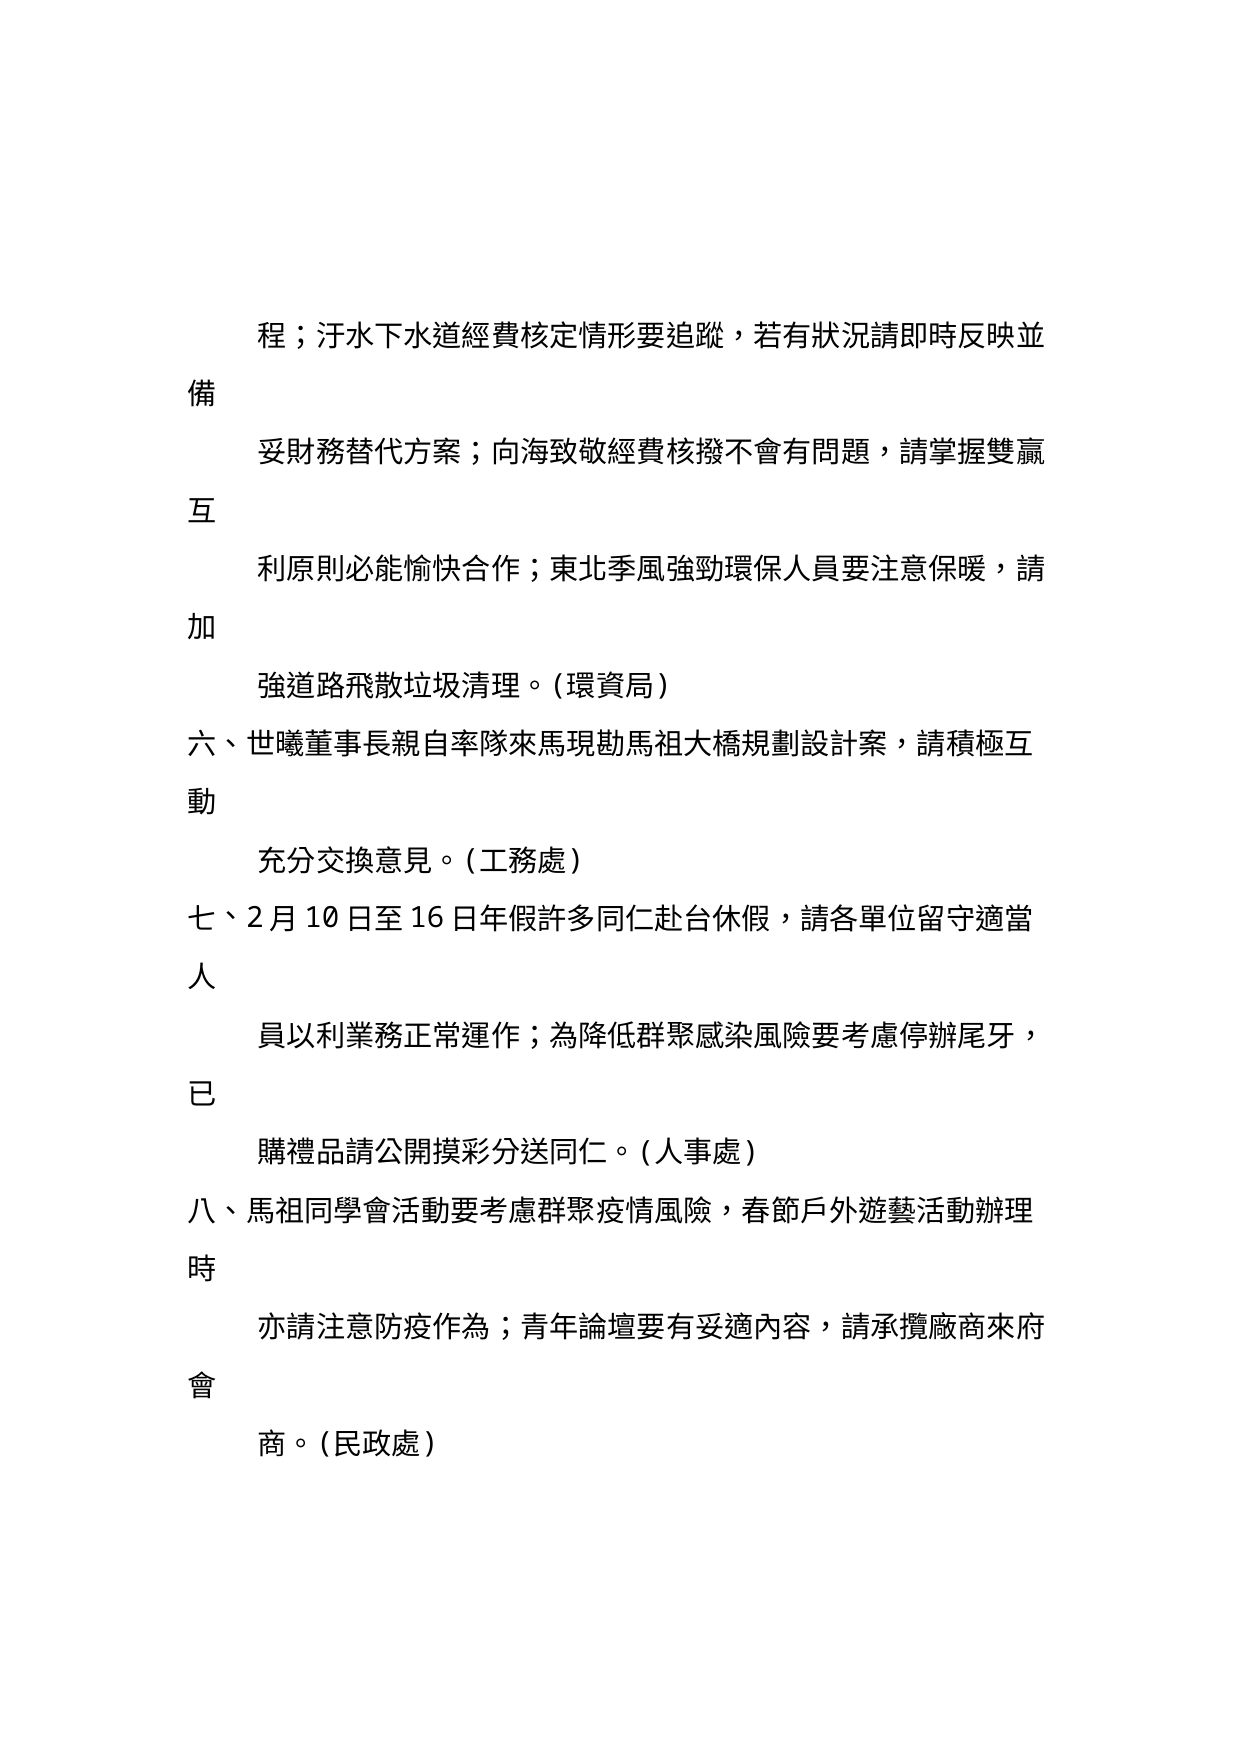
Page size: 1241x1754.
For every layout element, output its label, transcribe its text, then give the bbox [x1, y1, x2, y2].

text 七、2月10日至16日年假許多同仁赴台休假，請各單位留守適當人 [187, 877, 1053, 994]
text 八、馬祖同學會活動要考慮群聚疫情風險，春節戶外遊藝活動辦理時 [187, 1169, 1053, 1285]
text 員以利業務正常運作；為降低群聚感染風險要考慮停辦尾牙，已 [187, 994, 1053, 1110]
text 妥財務替代方案；向海致敬經費核撥不會有問題，請掌握雙贏互 [187, 410, 1053, 527]
text 充分交換意見。(工務處) [187, 819, 1053, 877]
text 商。(民政處) [187, 1402, 1053, 1460]
text 亦請注意防疫作為；青年論壇要有妥適內容，請承攬廠商來府會 [187, 1285, 1053, 1402]
text 強道路飛散垃圾清理。(環資局) [187, 644, 1053, 702]
text 程；汙水下水道經費核定情形要追蹤，若有狀況請即時反映並備 [187, 294, 1053, 410]
text 六、世曦董事長親自率隊來馬現勘馬祖大橋規劃設計案，請積極互動 [187, 702, 1053, 819]
text 購禮品請公開摸彩分送同仁。(人事處) [187, 1110, 1053, 1169]
text 利原則必能愉快合作；東北季風強勁環保人員要注意保暖，請加 [187, 527, 1053, 644]
